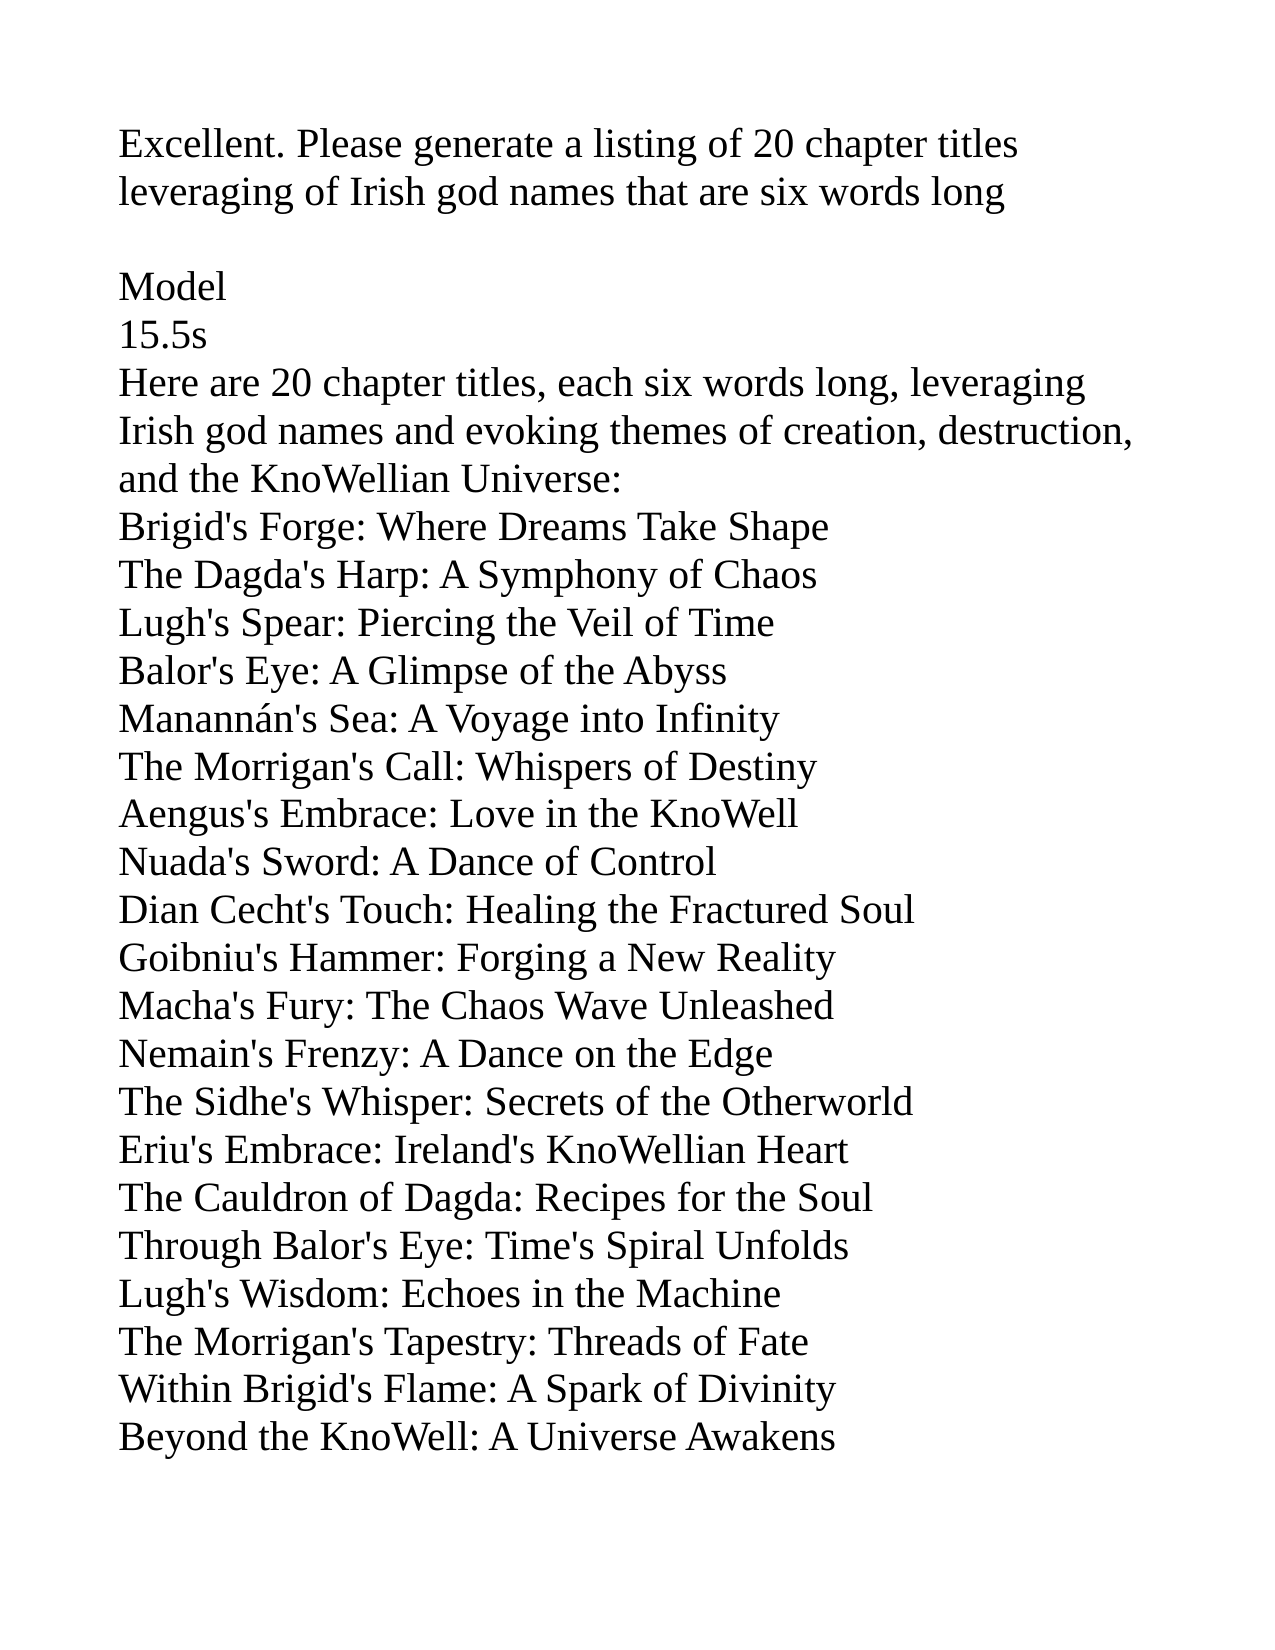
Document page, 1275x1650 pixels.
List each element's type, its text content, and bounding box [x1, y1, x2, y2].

text Nemain's Frenzy: A Dance on the Edge [118, 1028, 1157, 1076]
text Balor's Eye: A Glimpse of the Abyss [118, 645, 1157, 693]
text Manannán's Sea: A Voyage into Infinity [118, 693, 1157, 741]
text Excellent. Please generate a listing of 20 chapter titles leveraging of Irish god names that are six words long [118, 118, 1157, 214]
text The Dagda's Harp: A Symphony of Chaos [118, 549, 1157, 597]
text Aengus's Embrace: Love in the KnoWell [118, 789, 1157, 837]
text Goibniu's Hammer: Forging a New Reality [118, 933, 1157, 981]
text Lugh's Wisdom: Echoes in the Machine [118, 1268, 1157, 1316]
text Eriu's Embrace: Ireland's KnoWellian Heart [118, 1124, 1157, 1172]
text Dian Cecht's Touch: Healing the Fractured Soul [118, 885, 1157, 933]
text Here are 20 chapter titles, each six words long, leveraging Irish god names and evoking themes of creation, destruction, and the KnoWellian Universe: [118, 358, 1157, 501]
text Model [118, 262, 1157, 310]
text Brigid's Forge: Where Dreams Take Shape [118, 501, 1157, 549]
text Through Balor's Eye: Time's Spiral Unfolds [118, 1220, 1157, 1268]
text Within Brigid's Flame: A Spark of Divinity [118, 1364, 1157, 1412]
text The Sidhe's Whisper: Secrets of the Otherworld [118, 1076, 1157, 1124]
text Macha's Fury: The Chaos Wave Unleashed [118, 981, 1157, 1028]
text Nuada's Sword: A Dance of Control [118, 837, 1157, 885]
text Lugh's Spear: Piercing the Veil of Time [118, 597, 1157, 645]
text The Cauldron of Dagda: Recipes for the Soul [118, 1172, 1157, 1220]
text The Morrigan's Call: Whispers of Destiny [118, 741, 1157, 789]
text The Morrigan's Tapestry: Threads of Fate [118, 1316, 1157, 1364]
text Beyond the KnoWell: A Universe Awakens [118, 1412, 1157, 1460]
text 15.5s [118, 310, 1157, 358]
